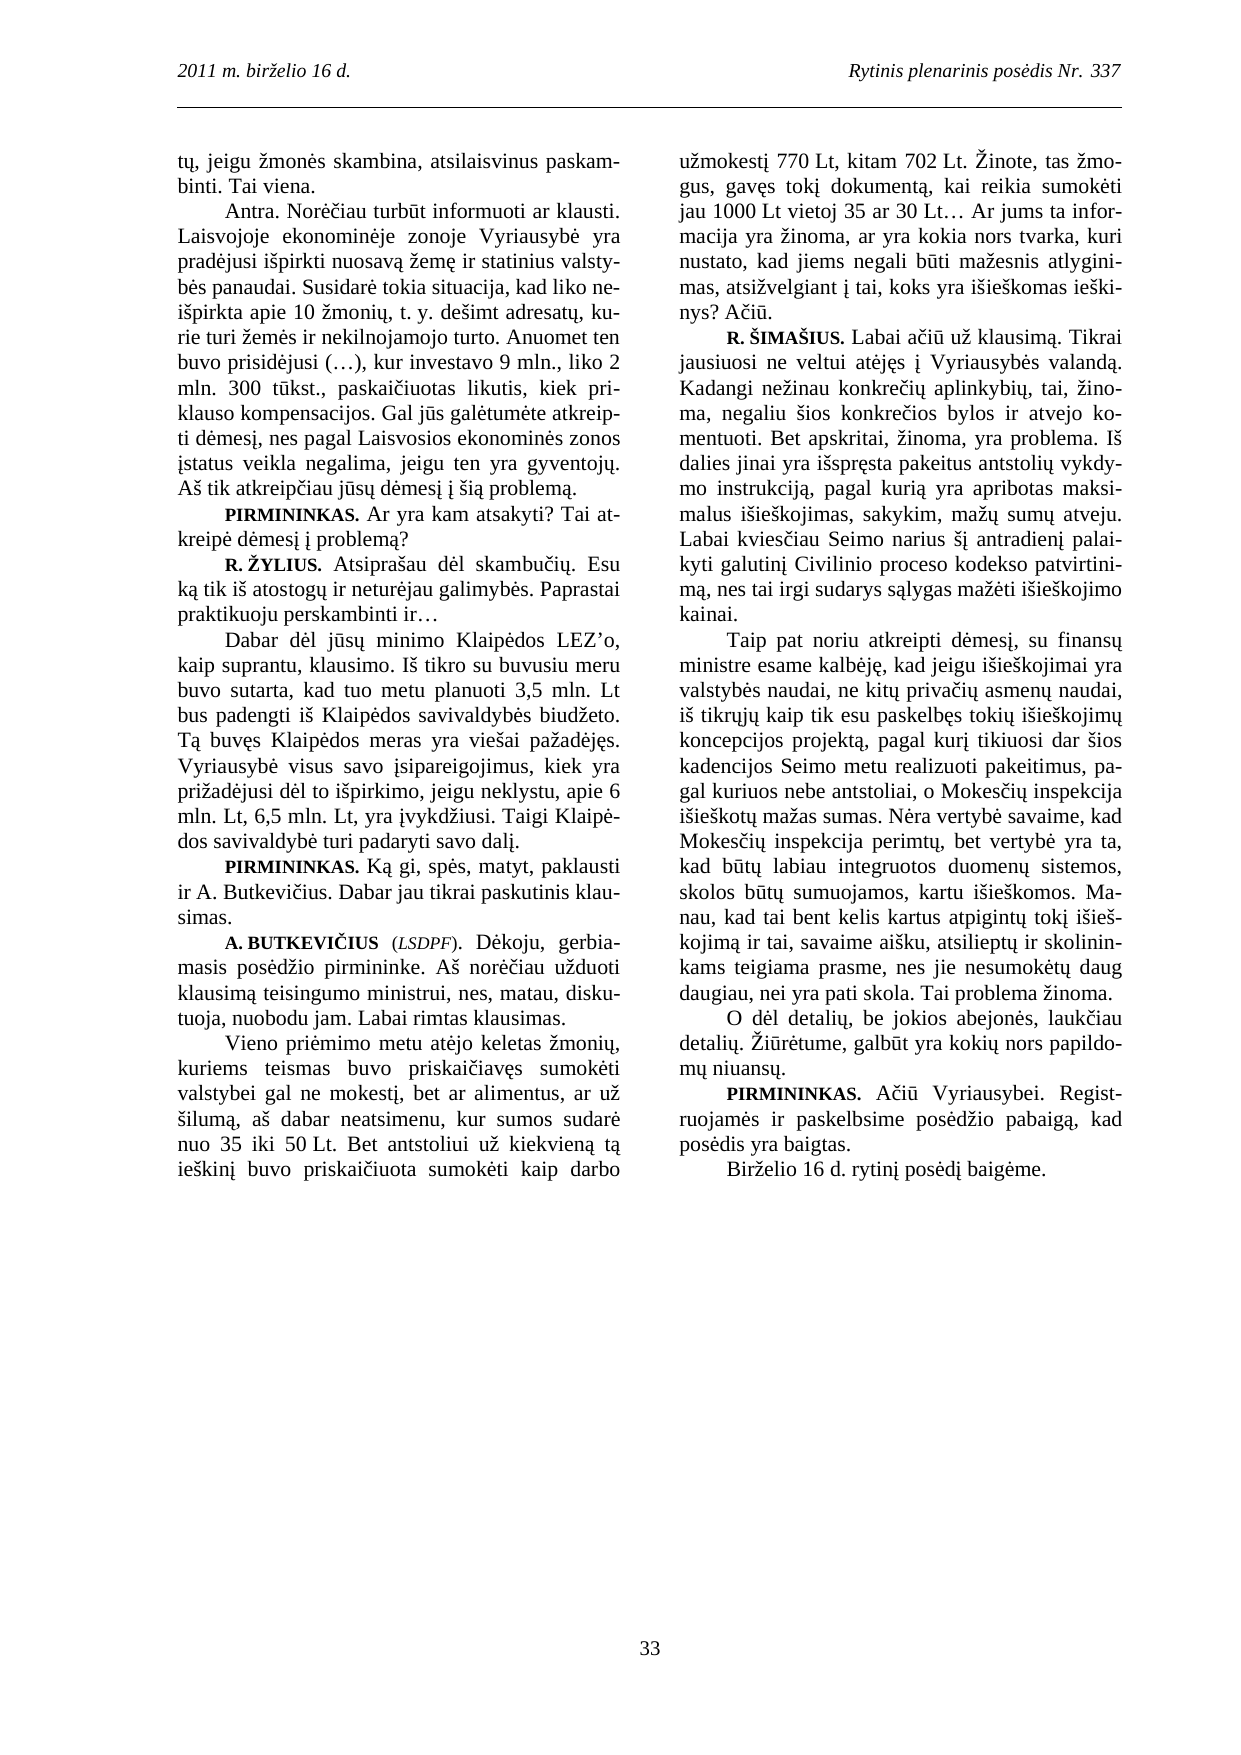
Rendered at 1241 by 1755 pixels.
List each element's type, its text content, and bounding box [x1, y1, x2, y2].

text PIRMININKAS. Ar yra kam at­sa­ky­ti? Tai at­krei­pė dė­me­sį į pro­ble­mą? [177, 501, 620, 551]
text Da­bar dėl jū­sų mi­ni­mo Klai­pė­dos LEZ’o, kaip su­pran­tu, klau­si­mo. Iš tik­ro su bu­vu­siu me­ru bu­vo su­tar­ta, kad tuo me­tu pla­nuo­ti 3,5 mln. Lt bus pa­deng­ti iš Klai­pė­dos sa­vi­val­dy­bės biu­dže­to. Tą bu­vęs Klai­pė­dos me­ras yra vie­šai pa­ža­dė­jęs. Vy­riau­sy­bė vi­sus sa­vo įsi­pa­rei­go­ji­mus, kiek yra pri­ža­dė­ju­si dėl to iš­pir­ki­mo, jei­gu ne­klys­tu, apie 6 mln. Lt, 6,5 mln. Lt, yra įvyk­džiu­si. Tai­gi Klai­pė­dos sa­vi­val­dy­bė tu­ri pa­da­ry­ti sa­vo da­lį. [177, 627, 620, 853]
text PIRMININKAS. Ką gi, spės, ma­tyt, pa­klaus­ti ir A. But­ke­vi­čius. Da­bar jau tik­rai pas­ku­ti­nis klau­si­mas. [177, 853, 620, 929]
text PIRMININKAS. Ačiū Vy­riau­sy­bei. Re­gist­ruo­ja­mės ir pa­skelb­si­me po­sė­džio pa­bai­gą, kad po­sė­dis yra baig­tas. [679, 1080, 1122, 1156]
text R. ŽYLIUS. At­si­pra­šau dėl skam­bu­čių. Esu ką tik iš atos­to­gų ir ne­tu­rė­jau ga­li­my­bės. Pa­pras­tai prak­ti­kuo­ju per­skam­bin­ti ir… [177, 551, 620, 627]
text Taip pat no­riu at­kreip­ti dė­me­sį, su fi­nan­sų mi­nist­re esa­me kal­bė­ję, kad jei­gu iš­ieš­ko­ji­mai yra vals­ty­bės nau­dai, ne ki­tų pri­va­čių as­me­nų nau­dai, iš tik­rų­jų kaip tik esu pa­skel­bęs to­kių iš­ieš­ko­ji­mų kon­cep­ci­jos pro­jek­tą, pa­gal ku­rį ti­kiuo­si dar šios ka­den­ci­jos Sei­mo me­tu re­a­li­zuo­ti pa­kei­ti­mus, pa­gal ku­riuos ne­be ant­sto­liai, o Mo­kes­čių ins­pek­ci­ja iš­ieš­ko­tų ma­žas su­mas. Nė­ra ver­ty­bė sa­vai­me, kad Mo­kes­čių ins­pek­ci­ja per­im­tų, bet ver­ty­bė yra ta, kad bū­tų la­biau in­teg­ruo­tos duo­me­nų sis­te­mos, sko­los bū­tų su­muo­ja­mos, kar­tu iš­ieš­ko­mos. Ma­nau, kad tai bent ke­lis kar­tus at­pi­gin­tų to­kį iš­ieš­ko­ji­mą ir tai, sa­vai­me aiš­ku, at­si­liep­tų ir sko­li­nin­kams tei­gia­ma pras­me, nes jie ne­su­mo­kė­tų daug dau­giau, nei yra pa­ti sko­la. Tai pro­ble­ma ži­no­ma. [679, 627, 1122, 1005]
text Bir­že­lio 16 d. ry­ti­nį po­sė­dį bai­gė­me. [679, 1156, 1122, 1181]
text O dėl de­ta­lių, be jo­kios abe­jo­nės, lauk­čiau de­ta­lių. Žiū­rė­tu­me, gal­būt yra ko­kių nors pa­pil­do­mų niu­an­sų. [679, 1005, 1122, 1080]
text tų, jei­gu žmo­nės skam­bi­na, at­si­lais­vi­nus pa­skam­bin­ti. Tai vie­na. [177, 148, 620, 198]
text A. BUTKEVIČIUS (LSDPF). Dė­ko­ju, ger­bia­ma­sis po­sė­džio pir­mi­nin­ke. Aš no­rė­čiau už­duo­ti klau­si­mą tei­sin­gu­mo mi­nist­rui, nes, ma­tau, dis­ku­tuo­ja, nuo­bo­du jam. La­bai rim­tas klau­si­mas. [177, 929, 620, 1030]
text už­mo­kes­tį 770 Lt, ki­tam 702 Lt. Ži­no­te, tas žmo­gus, ga­vęs to­kį do­ku­men­tą, kai rei­kia su­mo­kė­ti jau 1000 Lt vie­toj 35 ar 30 Lt… Ar jums ta in­for­ma­ci­ja yra ži­no­ma, ar yra ko­kia nors tvar­ka, ku­ri nu­sta­to, kad jiems ne­ga­li bū­ti ma­žes­nis at­ly­gi­ni­mas, at­si­žvel­giant į tai, koks yra iš­ieš­ko­mas ieš­ki­nys? Ačiū. [679, 148, 1122, 324]
text Vie­no pri­ėmi­mo me­tu at­ėjo ke­le­tas žmo­nių, ku­riems teis­mas bu­vo pri­skai­čia­vęs su­mo­kė­ti vals­ty­bei gal ne mo­kes­tį, bet ar ali­men­tus, ar už ši­lu­mą, aš da­bar ne­at­si­me­nu, kur su­mos su­da­rė nuo 35 iki 50 Lt. Bet ant­sto­liui už kiek­vie­ną tą ieš­ki­nį bu­vo pri­skai­čiuo­ta su­mo­kė­ti kaip dar­bo [177, 1030, 620, 1181]
text R. ŠIMAŠIUS. La­bai ačiū už klau­si­mą. Tik­rai jau­siuo­si ne vel­tui at­ėjęs į Vy­riau­sy­bės va­lan­dą. Ka­dan­gi ne­ži­nau kon­kre­čių ap­lin­ky­bių, tai, ži­no­ma, ne­ga­liu šios kon­kre­čios by­los ir at­ve­jo ko­men­tuo­ti. Bet ap­skri­tai, ži­no­ma, yra pro­ble­ma. Iš da­lies ji­nai yra iš­spręs­ta pa­kei­tus ant­sto­lių vyk­dy­mo in­struk­ci­ją, pa­gal ku­rią yra ap­ri­bo­tas mak­si­ma­lus iš­ieš­ko­ji­mas, sa­ky­kim, ma­žų su­mų at­ve­ju. La­bai kvies­čiau Sei­mo na­rius šį ant­ra­die­nį pa­lai­ky­ti ga­lu­ti­nį Ci­vi­li­nio pro­ce­so ko­dek­so pa­tvir­ti­ni­mą, nes tai ir­gi su­da­rys są­ly­gas ma­žė­ti iš­ieš­ko­ji­mo kai­nai. [679, 324, 1122, 627]
text An­tra. No­rė­čiau tur­būt in­for­muo­ti ar klaus­ti. Lais­vo­jo­je eko­no­mi­nė­je zo­no­je Vy­riau­sy­bė yra pra­dė­ju­si iš­pirk­ti nuo­sa­vą že­mę ir sta­ti­nius vals­ty­bės pa­nau­dai. Su­si­da­rė to­kia si­tu­a­ci­ja, kad li­ko ne­iš­pirk­ta apie 10 žmo­nių, t. y. de­šimt ad­re­sa­tų, ku­rie tu­ri že­mės ir ne­kil­no­ja­mo­jo tur­to. Anuo­met ten bu­vo pri­si­dė­ju­si (…), ku­r in­ves­ta­vo 9 mln., li­ko 2 mln. 300 tūkst., pa­skai­čiuo­tas li­ku­tis, kiek pri­klau­so kom­pen­sa­ci­jos. Gal jūs ga­lė­tu­mė­te at­kreip­ti dė­me­sį, nes pa­gal Lais­vo­sios eko­no­mi­nės zo­nos įsta­tus veik­la ne­ga­li­ma, jei­gu ten yra gy­vento­jų. Aš tik at­kreip­čiau jū­sų dė­me­sį į šią pro­ble­mą. [177, 198, 620, 501]
